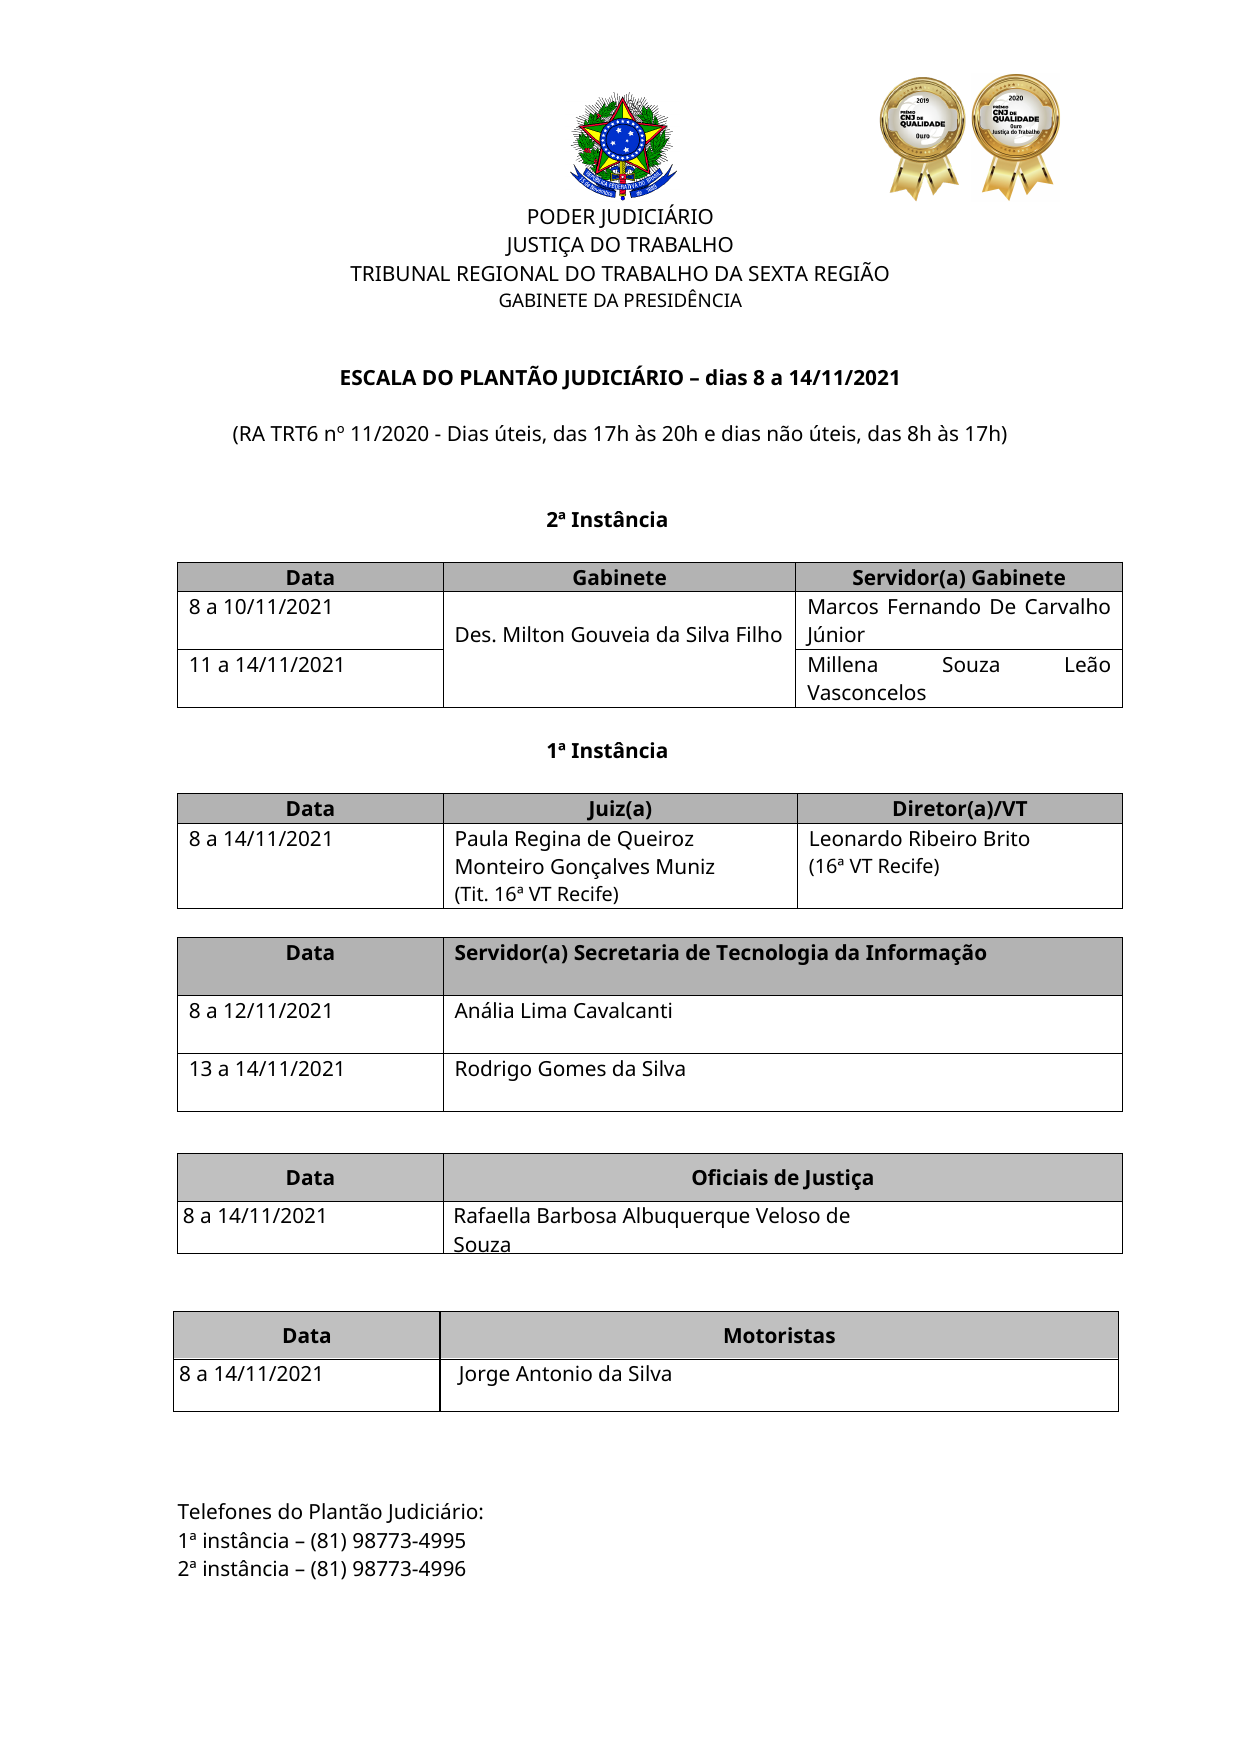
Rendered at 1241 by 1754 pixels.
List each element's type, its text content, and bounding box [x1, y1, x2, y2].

table_header Servidor(a) Secretaria de Tecnologia da Informação [444, 938, 1122, 995]
table_cell Paula Regina de Queiroz Monteiro Gonçalves Muniz (Tit. 16ª VT Recife) [444, 824, 797, 908]
table_header Motoristas [441, 1312, 1118, 1358]
table_cell Rodrigo Gomes da Silva [444, 1054, 1122, 1111]
table_cell 8 a 12/11/2021 [178, 996, 443, 1053]
text 1ª instância – (81) 98773-4995 [177, 1526, 1063, 1554]
table_cell Rafaella Barbosa Albuquerque Veloso de Souza [444, 1202, 1122, 1253]
text (RA TRT6 nº 11/2020 - Dias úteis, das 17h às 20h e dias não úteis, das 8h às 17h) [177, 419, 1063, 448]
table_cell Anália Lima Cavalcanti [444, 996, 1122, 1053]
table_cell Leonardo Ribeiro Brito (16ª VT Recife) [798, 824, 1122, 908]
picture [564, 89, 680, 202]
table_cell 8 a 14/11/2021 [178, 1202, 443, 1253]
picture [971, 73, 1061, 202]
table_cell 8 a 10/11/2021 [178, 592, 443, 649]
text 2ª instância – (81) 98773-4996 [177, 1554, 1063, 1583]
table_cell Des. Milton Gouveia da Silva Filho [444, 592, 795, 707]
table_header Data [178, 1154, 443, 1201]
table_cell 11 a 14/11/2021 [178, 650, 443, 707]
table_header Data [178, 938, 443, 995]
table_cell Millena Souza Leão Vasconcelos [1111, 650, 1122, 707]
text ESCALA DO PLANTÃO JUDICIÁRIO – dias 8 a 14/11/2021 [177, 363, 1063, 391]
table_cell 8 a 14/11/2021 [174, 1360, 439, 1411]
text Telefones do Plantão Judiciário: [177, 1497, 1063, 1526]
table_header Data [178, 794, 443, 823]
table_header Gabinete [444, 563, 795, 591]
table_header Diretor(a)/VT [798, 794, 1122, 823]
table_cell 8 a 14/11/2021 [178, 824, 443, 908]
table_header Juiz(a) [444, 794, 797, 823]
table_cell 13 a 14/11/2021 [178, 1054, 443, 1111]
table_header Oficiais de Justiça [444, 1154, 1122, 1201]
table_header Data [178, 563, 443, 591]
text 1ª Instância [365, 736, 1063, 765]
picture [879, 77, 966, 202]
table_header Servidor(a) Gabinete [796, 563, 1122, 591]
text 2ª Instância [365, 505, 1063, 533]
table_cell Jorge Antonio da Silva [441, 1360, 1118, 1411]
table_header Data [174, 1312, 439, 1358]
table_cell Millena Souza Leão Vasconcelos [796, 650, 807, 707]
